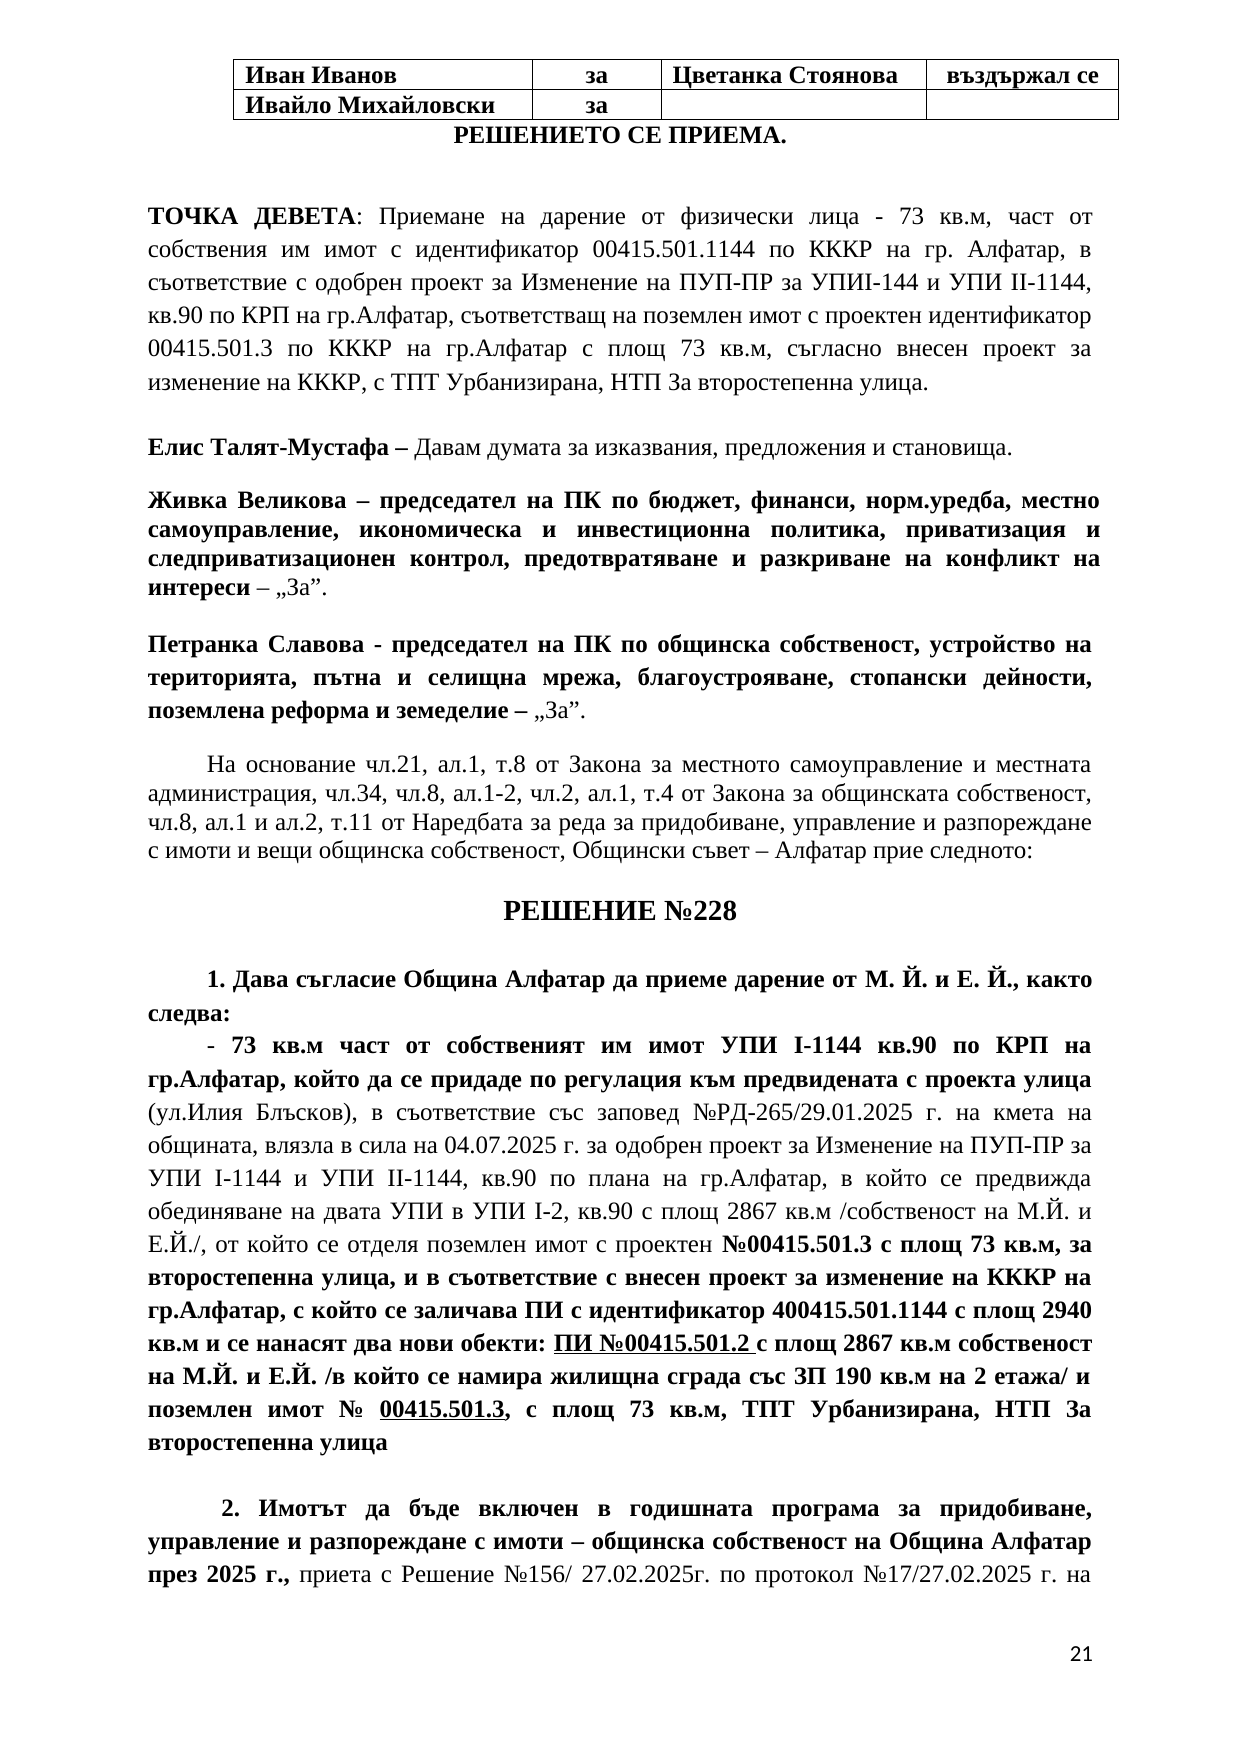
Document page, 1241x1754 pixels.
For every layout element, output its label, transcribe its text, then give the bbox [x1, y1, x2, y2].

text Петранка Славова - председател на ПК по общинска собственост, устройство на територията, пътна и селищна мрежа, благоустрояване, стопански дейности, поземлена реформа и земеделие – „За”. [148, 629, 1093, 724]
table_cell въздържал се [927, 60, 1118, 89]
text - 73 кв.м част от собственият им имот УПИ І-1144 кв.90 по КРП на гр.Алфатар, който да се придаде по регулация към предвидената с проекта улица (ул.Илия Блъсков), в съответствие със заповед №РД-265/29.01.2025 г. на кмета на общината, влязла в сила на 04.07.2025 г. за одобрен проект за Изменение на ПУП-ПР за УПИ І-1144 и УПИ ІІ-1144, кв.90 по плана на гр.Алфатар, в който се предвижда обединяване на двата УПИ в УПИ І-2, кв.90 с площ 2867 кв.м /собственост на М.Й. и Е.Й./, от който се отделя поземлен имот с проектен №00415.501.3 с площ 73 кв.м, за второстепенна улица, и в съответствие с внесен проект за изменение на КККР на гр.Алфатар, с който се заличава ПИ с идентификатор 400415.501.1144 с площ 2940 кв.м и се нанасят два нови обекти: ПИ №00415.501.2 с площ 2867 кв.м собственост на М.Й. и Е.Й. /в който се намира жилищна сграда със ЗП 190 кв.м на 2 етажа/ и поземлен имот № 00415.501.3, с площ 73 кв.м, ТПТ Урбанизирана, НТП За второстепенна улица [148, 1031, 1093, 1456]
text Живка Великова – председател на ПК по бюджет, финанси, норм.уредба, местно самоуправление, икономическа и инвестиционна политика, приватизация и следприватизационен контрол, предотвратяване и разкриване на конфликт на интереси – „За”. [148, 486, 1101, 601]
table_cell Цветанка Стоянова [662, 60, 926, 89]
table_cell Иван Иванов [234, 60, 532, 89]
table_cell за [533, 90, 661, 119]
text 2. Имотът да бъде включен в годишната програма за придобиване, управление и разпореждане с имоти – общинска собственост на Община Алфатар през 2025 г., приета с Решение №156/ 27.02.2025г. по протокол №17/27.02.2025 г. на [148, 1493, 1093, 1588]
table_cell Ивайло Михайловски [234, 90, 532, 119]
table_cell [927, 90, 1118, 119]
table_cell за [533, 60, 661, 89]
text На основание чл.21, ал.1, т.8 от Закона за местното самоуправление и местната администрация, чл.34, чл.8, ал.1-2, чл.2, ал.1, т.4 от Закона за общинската собственост, чл.8, ал.1 и ал.2, т.11 от Наредбата за реда за придобиване, управление и разпореждане с имоти и вещи общинска собственост, Общински съвет – Алфатар прие следното: [148, 749, 1093, 864]
text 1. Дава съгласие Община Алфатар да приеме дарение от М. Й. и Е. Й., както следва: [148, 964, 1093, 1026]
table_cell [662, 90, 926, 119]
text РЕШЕНИЕТО СЕ ПРИЕМА. [148, 120, 1093, 148]
text Елис Талят-Мустафа – Давам думата за изказвания, предложения и становища. [148, 432, 1093, 461]
text ТОЧКА ДЕВЕТА: Приемане на дарение от физически лица - 73 кв.м, част от собствения им имот с идентификатор 00415.501.1144 по КККР на гр. Алфатар, в съответствие с одобрен проект за Изменение на ПУП-ПР за УПИІ-144 и УПИ ІІ-1144, кв.90 по КРП на гр.Алфатар, съответстващ на поземлен имот с проектен идентификатор 00415.501.3 по КККР на гр.Алфатар с площ 73 кв.м, съгласно внесен проект за изменение на КККР, с ТПТ Урбанизирана, НТП За второстепенна улица. [148, 201, 1093, 395]
text РЕШЕНИЕ №228 [148, 893, 1093, 927]
